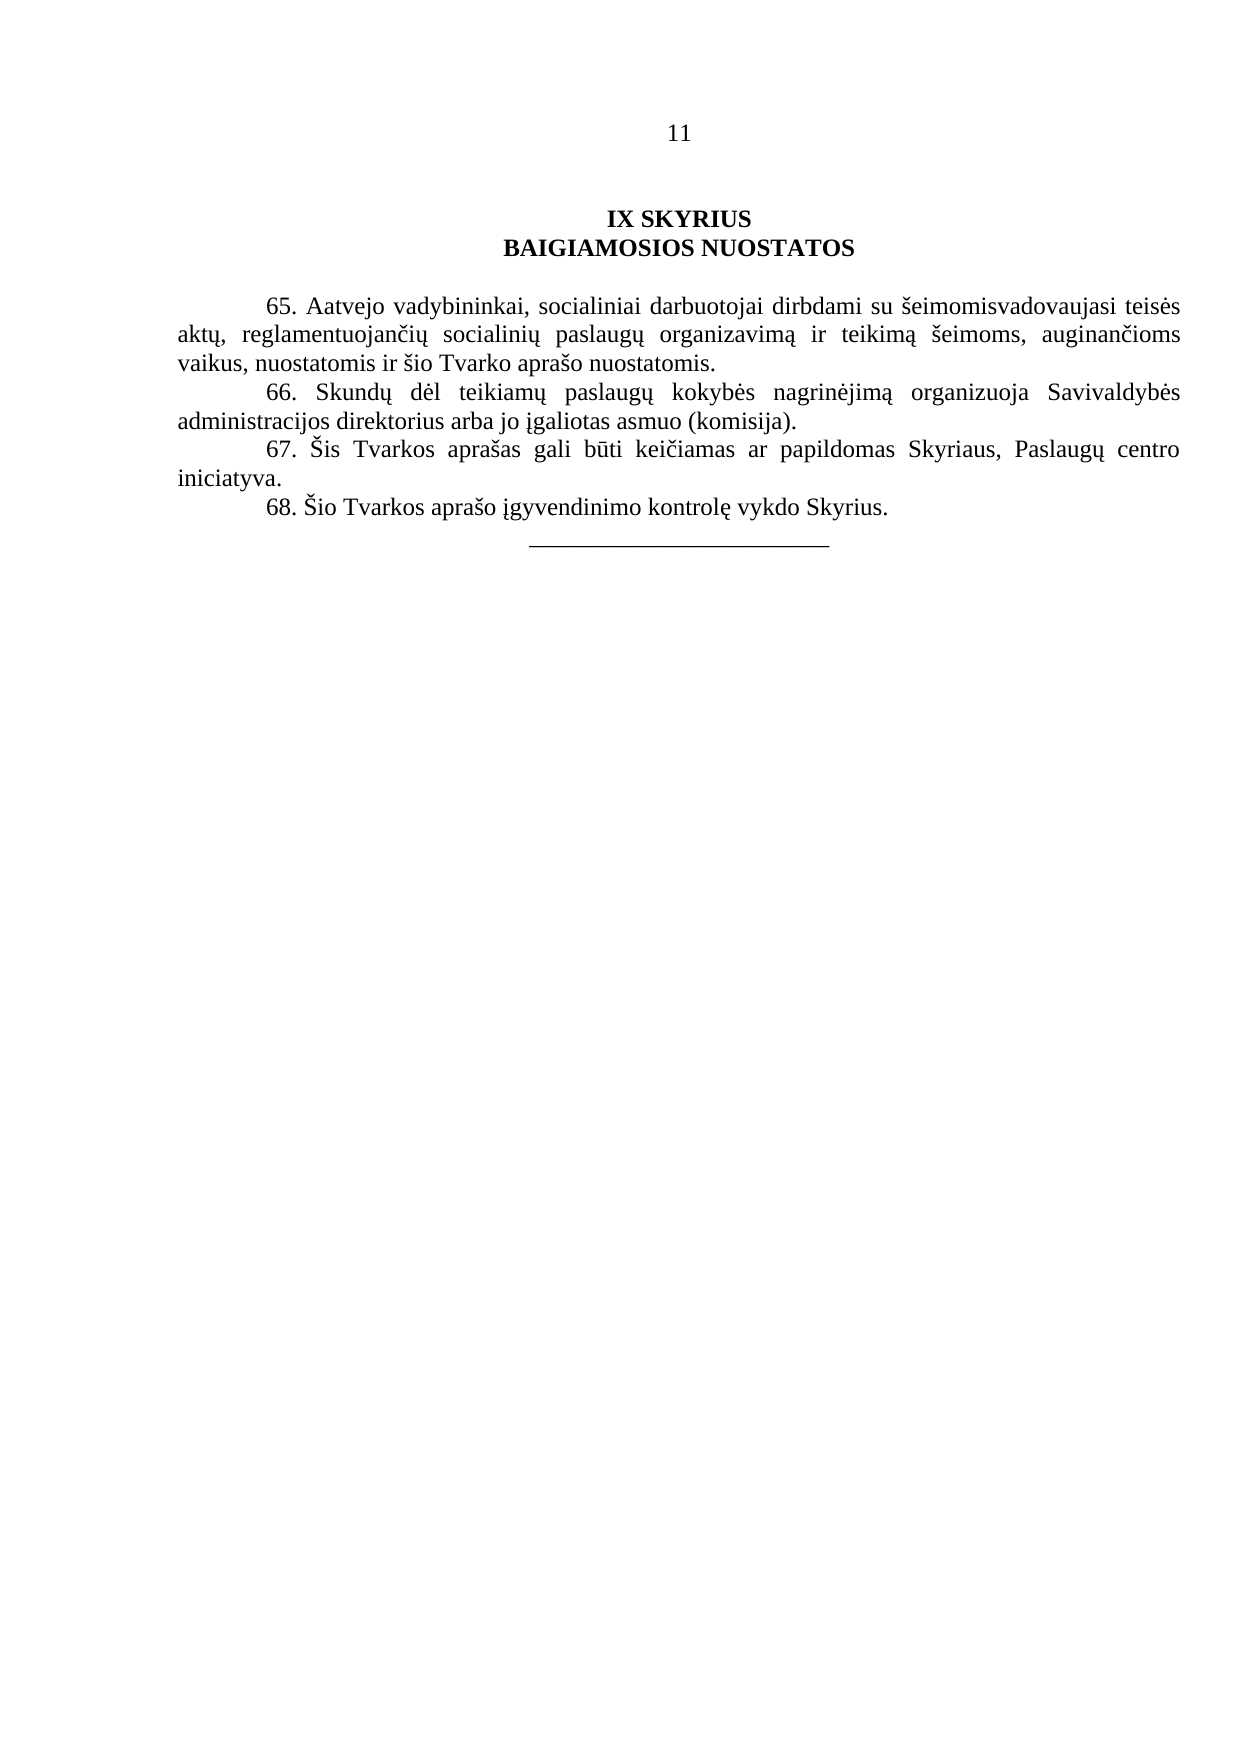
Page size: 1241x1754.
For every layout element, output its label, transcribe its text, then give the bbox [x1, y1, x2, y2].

text IX SKYRIUS [177, 204, 1181, 233]
text 66. Skundų dėl teikiamų paslaugų kokybės nagrinėjimą organizuoja Savivaldybės administracijos direktorius arba jo įgaliotas asmuo (komisija). [177, 377, 1181, 434]
text ________________________ [177, 521, 1181, 549]
text 65. Aatvejo vadybininkai, socialiniai darbuotojai dirbdami su šeimomisvadovaujasi teisės aktų, reglamentuojančių socialinių paslaugų organizavimą ir teikimą šeimoms, auginančioms vaikus, nuostatomis ir šio Tvarko aprašo nuostatomis. [177, 291, 1181, 377]
text 67. Šis Tvarkos aprašas gali būti keičiamas ar papildomas Skyriaus, Paslaugų centro iniciatyva. [177, 434, 1181, 492]
text 68. Šio Tvarkos aprašo įgyvendinimo kontrolę vykdo Skyrius. [177, 492, 1181, 521]
text BAIGIAMOSIOS NUOSTATOS [177, 233, 1181, 262]
